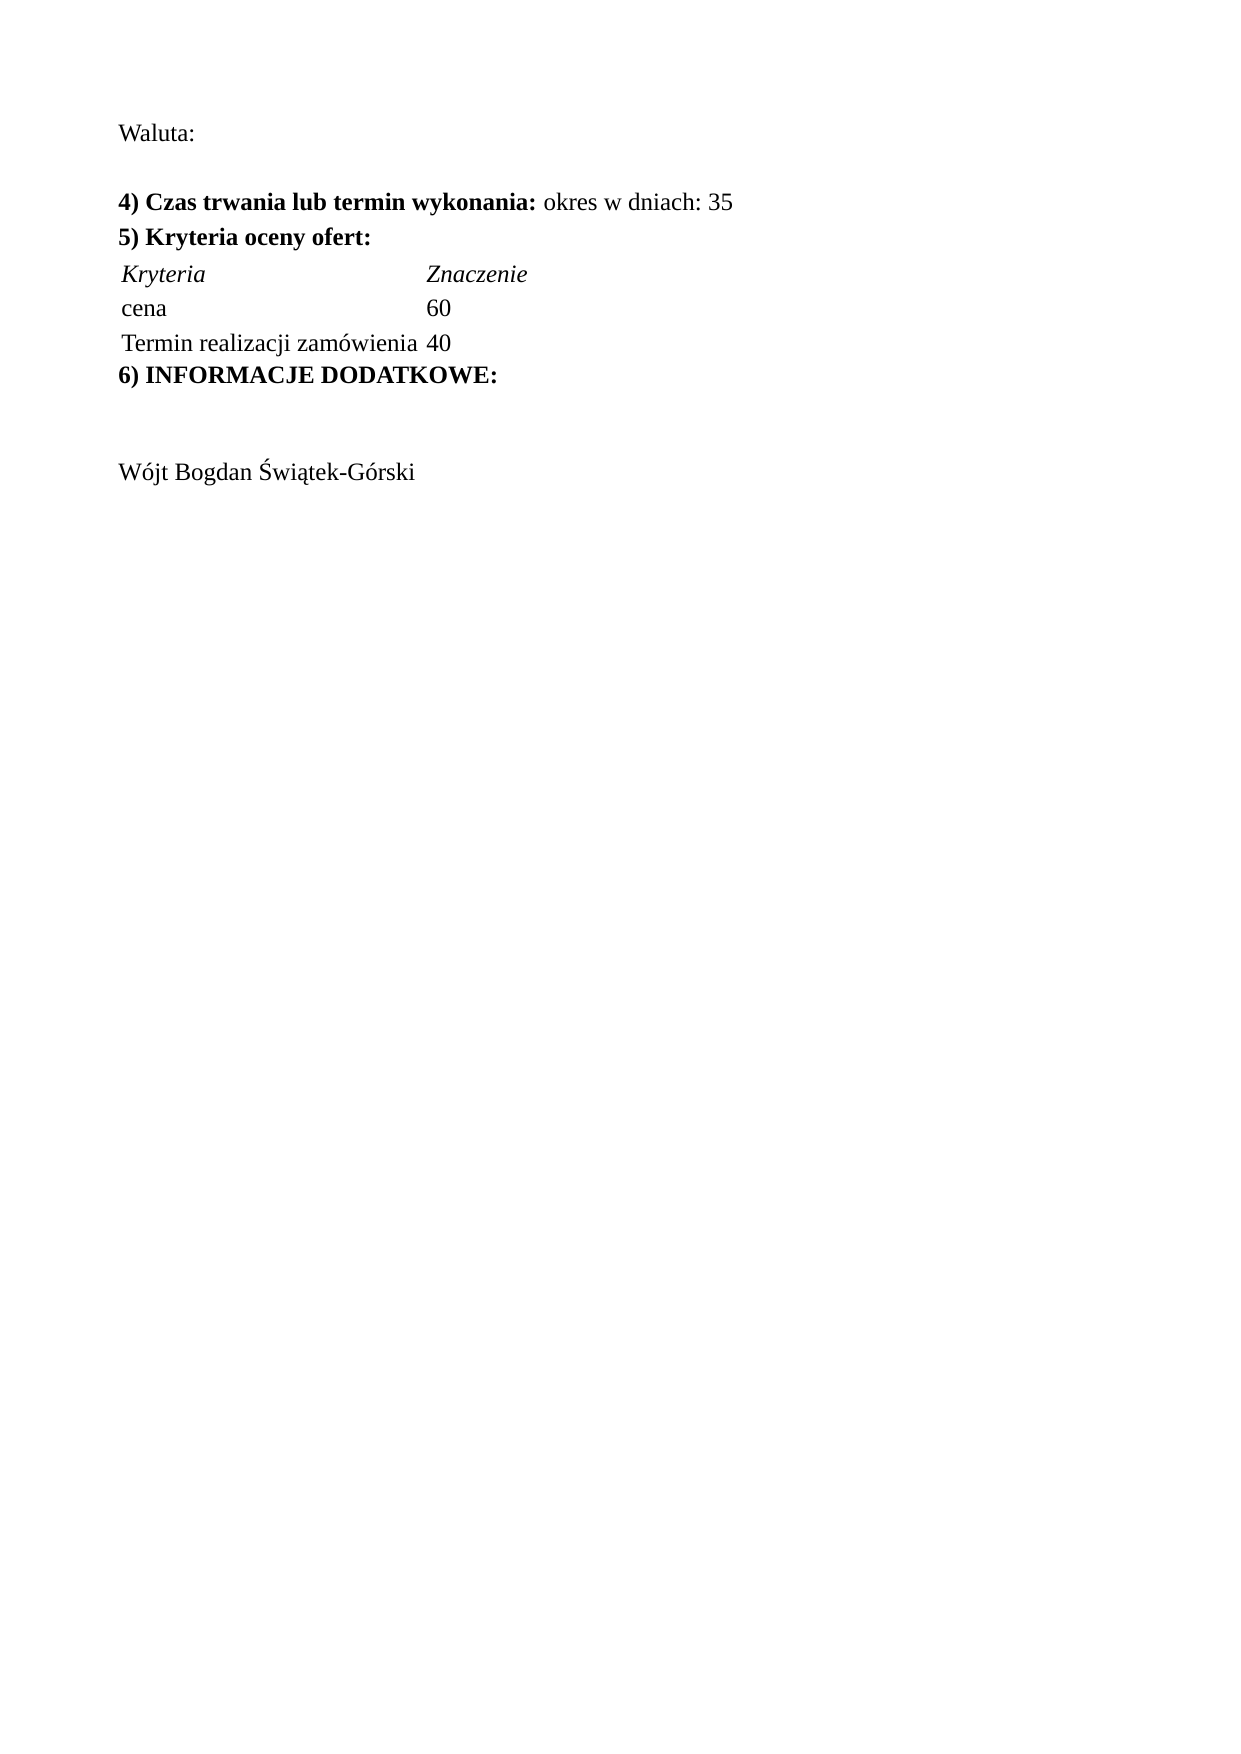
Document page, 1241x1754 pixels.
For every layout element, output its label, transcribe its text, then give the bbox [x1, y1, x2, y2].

table_cell cena [118, 291, 423, 325]
table_cell Termin realizacji zamówienia [118, 325, 423, 360]
text 6) INFORMACJE DODATKOWE: [118, 360, 1122, 388]
table_cell 40 [423, 325, 540, 360]
table_header Znaczenie [423, 256, 540, 291]
table_header Kryteria [118, 256, 423, 291]
text 4) Czas trwania lub termin wykonania: okres w dniach: 35 5) Kryteria oceny ofert: [118, 153, 1122, 250]
text Wójt Bogdan Świątek-Górski [118, 457, 1122, 486]
table_cell 60 [423, 291, 540, 325]
text Waluta: [118, 118, 1122, 147]
